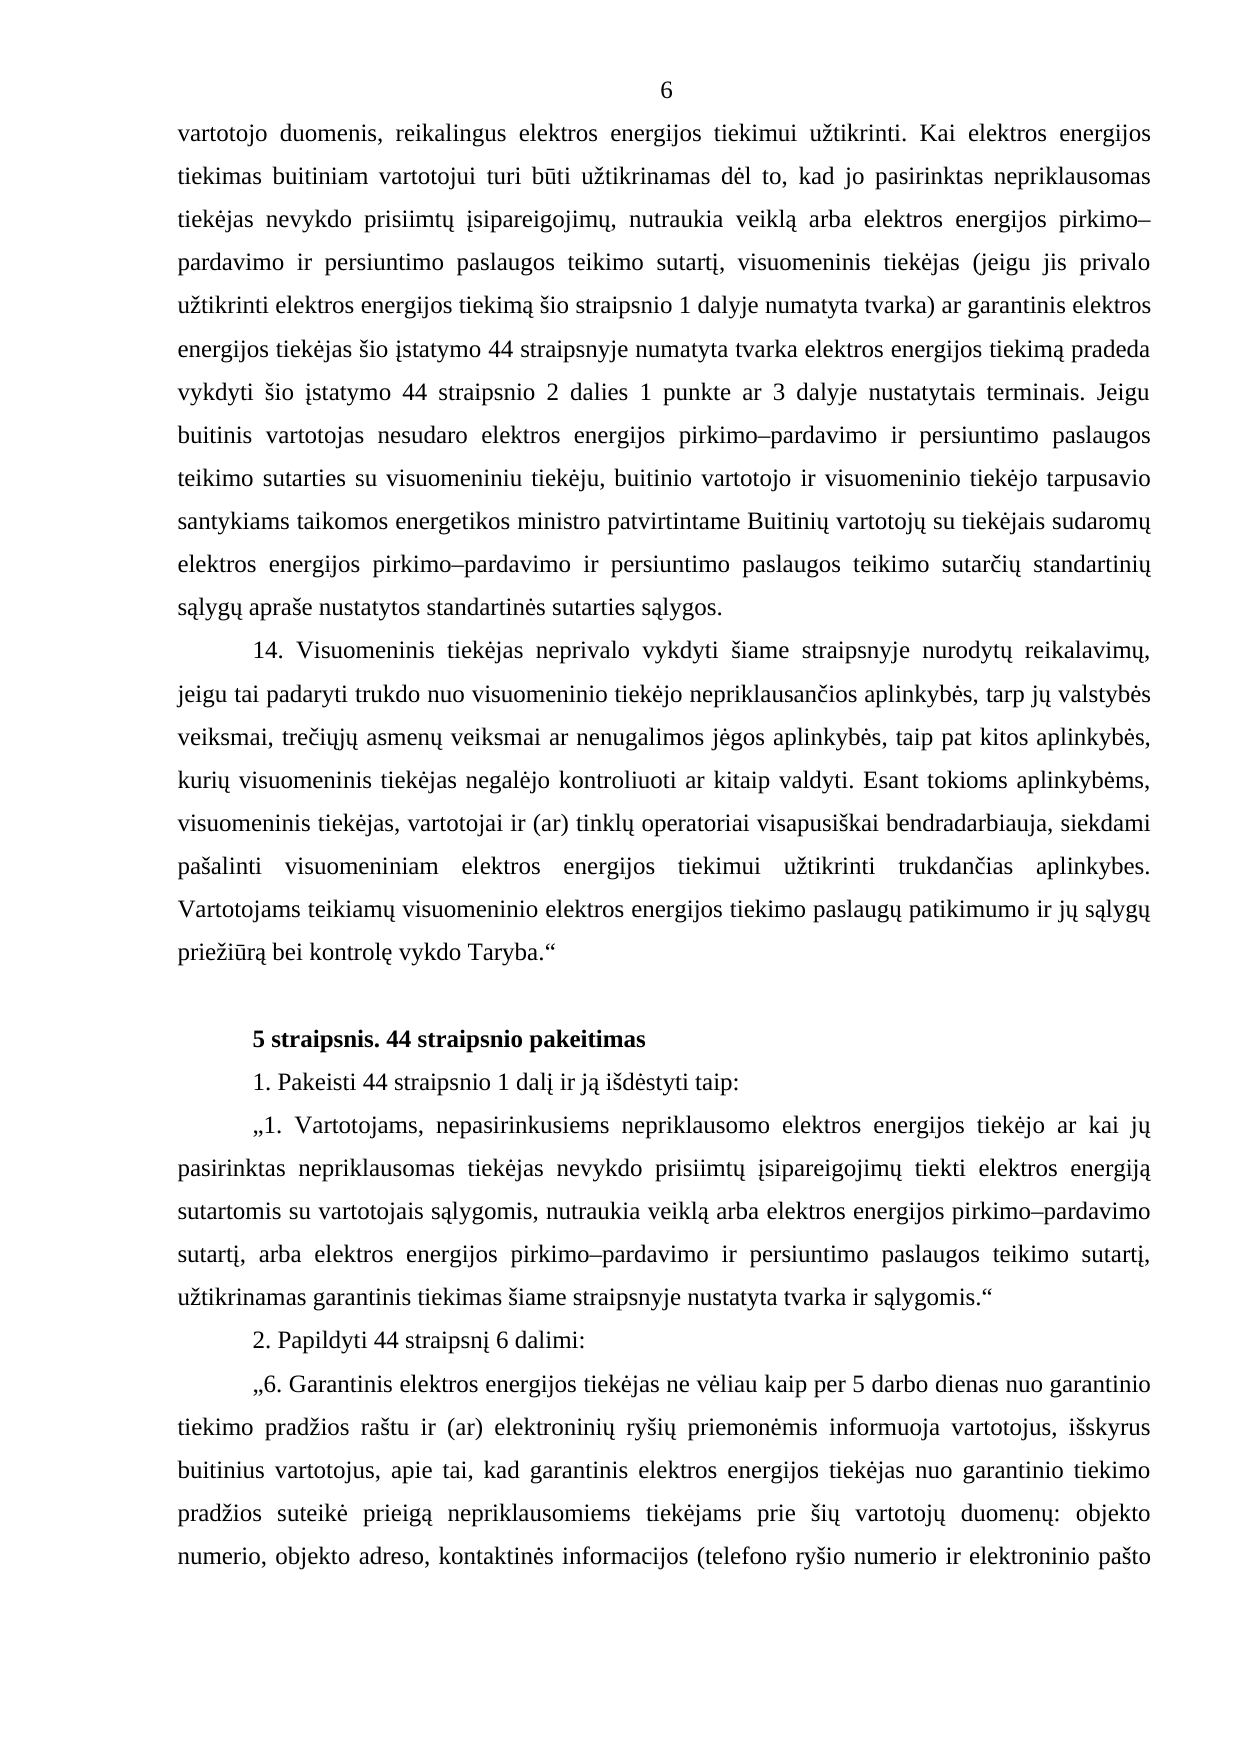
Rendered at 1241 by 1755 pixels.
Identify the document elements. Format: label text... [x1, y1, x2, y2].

text 14. Visuomeninis tiekėjas neprivalo vykdyti šiame straipsnyje nurodytų reikalavimų, jeigu tai padaryti trukdo nuo visuomeninio tiekėjo nepriklausančios aplinkybės, tarp jų valstybės veiksmai, trečiųjų asmenų veiksmai ar nenugalimos jėgos aplinkybės, taip pat kitos aplinkybės, kurių visuomeninis tiekėjas negalėjo kontroliuoti ar kitaip valdyti. Esant tokioms aplinkybėms, visuomeninis tiekėjas, vartotojai ir (ar) tinklų operatoriai visapusiškai bendradarbiauja, siekdami pašalinti visuomeniniam elektros energijos tiekimui užtikrinti trukdančias aplinkybes. Vartotojams teikiamų visuomeninio elektros energijos tiekimo paslaugų patikimumo ir jų sąlygų priežiūrą bei kontrolę vykdo Taryba.“ [177, 636, 1152, 966]
text 2. Papildyti 44 straipsnį 6 dalimi: [177, 1326, 1152, 1354]
text „6. Garantinis elektros energijos tiekėjas ne vėliau kaip per 5 darbo dienas nuo garantinio tiekimo pradžios raštu ir (ar) elektroninių ryšių priemonėmis informuoja vartotojus, išskyrus buitinius vartotojus, apie tai, kad garantinis elektros energijos tiekėjas nuo garantinio tiekimo pradžios suteikė prieigą nepriklausomiems tiekėjams prie šių vartotojų duomenų: objekto numerio, objekto adreso, kontaktinės informacijos (telefono ryšio numerio ir elektroninio pašto [177, 1369, 1152, 1570]
text 5 straipsnis. 44 straipsnio pakeitimas [177, 1024, 1152, 1052]
text „1. Vartotojams, nepasirinkusiems nepriklausomo elektros energijos tiekėjo ar kai jų pasirinktas nepriklausomas tiekėjas nevykdo prisiimtų įsipareigojimų tiekti elektros energiją sutartomis su vartotojais sąlygomis, nutraukia veiklą arba elektros energijos pirkimo–pardavimo sutartį, arba elektros energijos pirkimo–pardavimo ir persiuntimo paslaugos teikimo sutartį, užtikrinamas garantinis tiekimas šiame straipsnyje nustatyta tvarka ir sąlygomis.“ [177, 1110, 1152, 1311]
text 1. Pakeisti 44 straipsnio 1 dalį ir ją išdėstyti taip: [177, 1067, 1152, 1096]
text vartotojo duomenis, reikalingus elektros energijos tiekimui užtikrinti. Kai elektros energijos tiekimas buitiniam vartotojui turi būti užtikrinamas dėl to, kad jo pasirinktas nepriklausomas tiekėjas nevykdo prisiimtų įsipareigojimų, nutraukia veiklą arba elektros energijos pirkimo–pardavimo ir persiuntimo paslaugos teikimo sutartį, visuomeninis tiekėjas (jeigu jis privalo užtikrinti elektros energijos tiekimą šio straipsnio 1 dalyje numatyta tvarka) ar garantinis elektros energijos tiekėjas šio įstatymo 44 straipsnyje numatyta tvarka elektros energijos tiekimą pradeda vykdyti šio įstatymo 44 straipsnio 2 dalies 1 punkte ar 3 dalyje nustatytais terminais. Jeigu buitinis vartotojas nesudaro elektros energijos pirkimo–pardavimo ir persiuntimo paslaugos teikimo sutarties su visuomeniniu tiekėju, buitinio vartotojo ir visuomeninio tiekėjo tarpusavio santykiams taikomos energetikos ministro patvirtintame Buitinių vartotojų su tiekėjais sudaromų elektros energijos pirkimo–pardavimo ir persiuntimo paslaugos teikimo sutarčių standartinių sąlygų apraše nustatytos standartinės sutarties sąlygos. [177, 118, 1152, 621]
